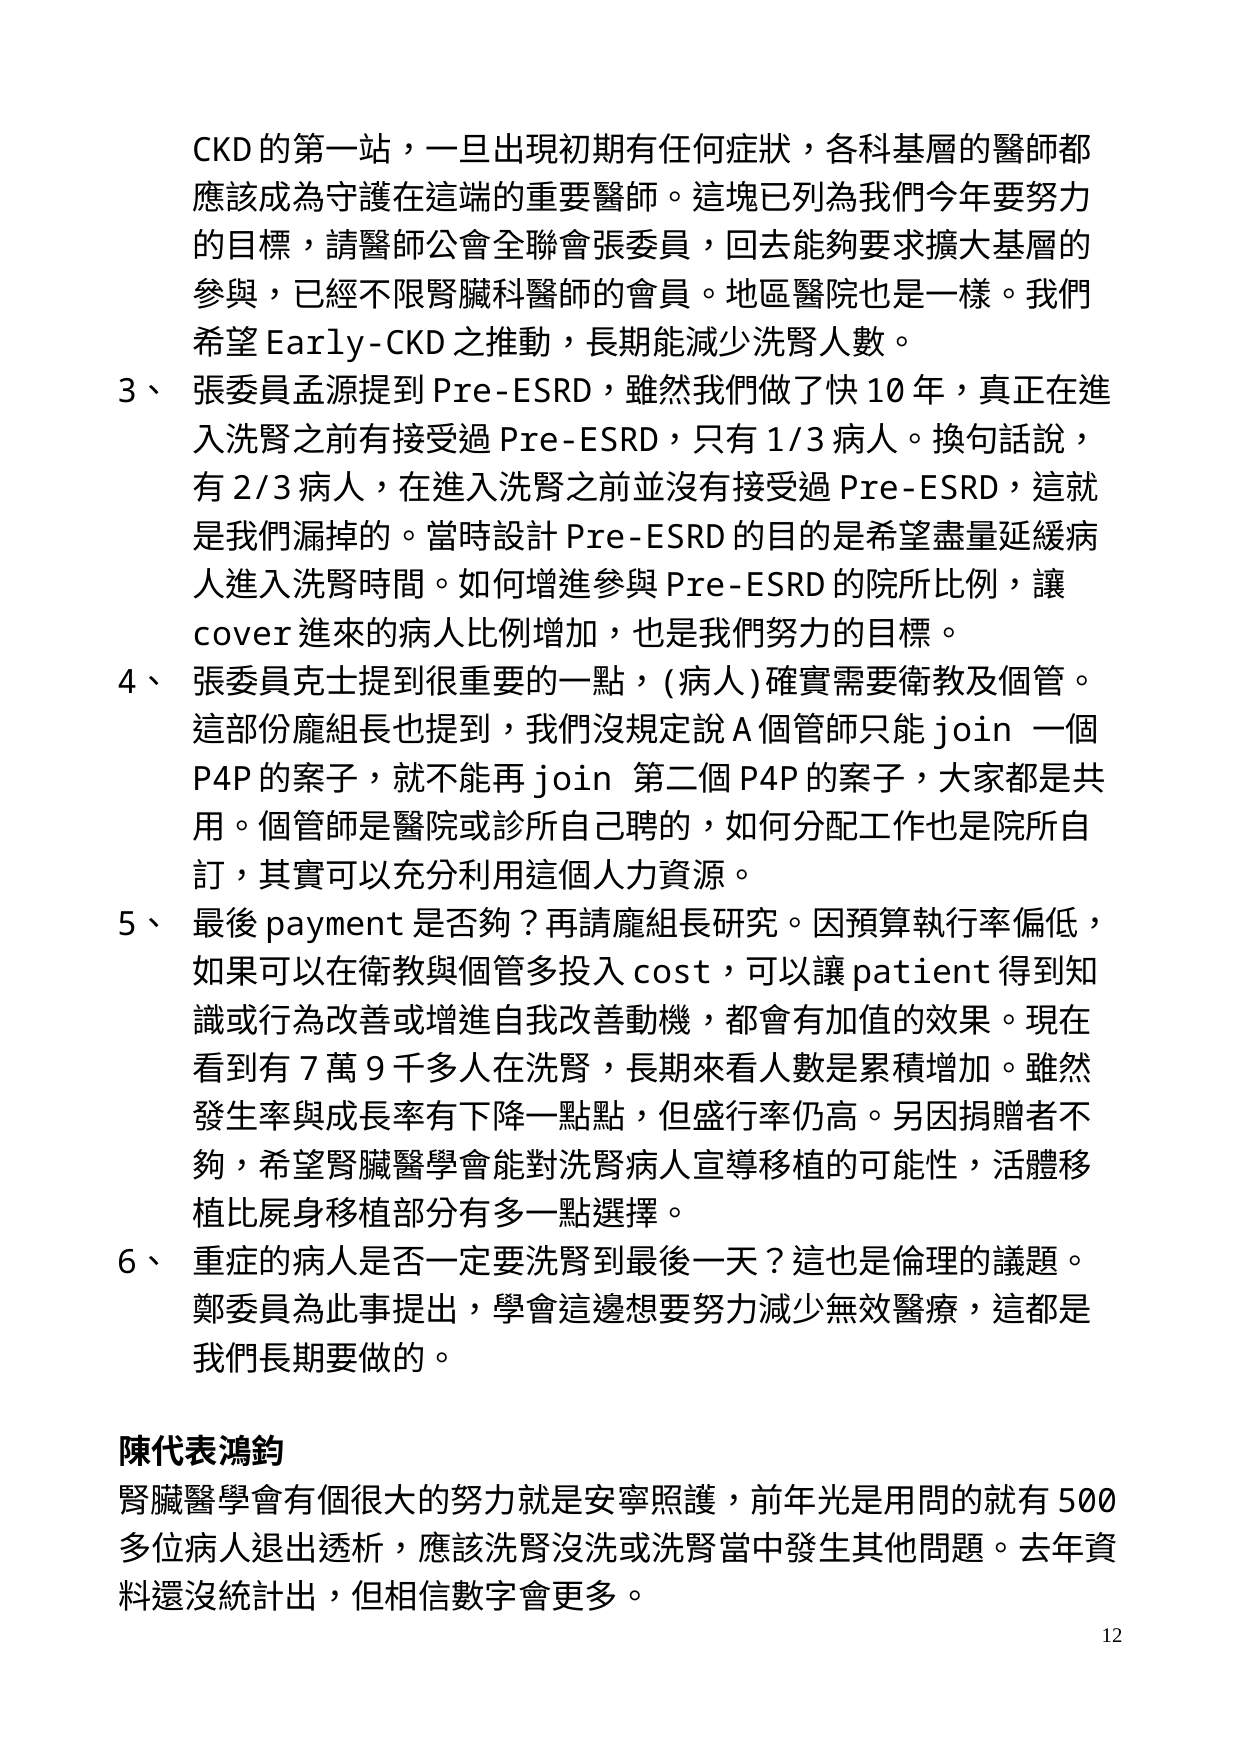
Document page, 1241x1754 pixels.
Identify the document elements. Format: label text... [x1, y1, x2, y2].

list 最後payment是否夠？再請龐組長研究。因預算執行率偏低，如果可以在衛教與個管多投入cost，可以讓patient得到知識或行為改善或增進自我改善動機，都會有加值的效果。現在看到有7萬9千多人在洗腎，長期來看人數是累積增加。雖然發生率與成長率有下降一點點，但盛行率仍高。另因捐贈者不夠，希望腎臟醫學會能對洗腎病人宣導移植的可能性，活體移植比屍身移植部分有多一點選擇。 [117, 897, 1122, 1235]
text 陳代表鴻鈞 [118, 1425, 1122, 1473]
text 腎臟醫學會有個很大的努力就是安寧照護，前年光是用問的就有500多位病人退出透析，應該洗腎沒洗或洗腎當中發生其他問題。去年資料還沒統計出，但相信數字會更多。 [117, 1473, 1122, 1618]
list 重症的病人是否一定要洗腎到最後一天？這也是倫理的議題。鄭委員為此事提出，學會這邊想要努力減少無效醫療，這都是我們長期要做的。 [117, 1235, 1122, 1380]
list 張委員克士提到很重要的一點，(病人)確實需要衛教及個管。這部份龐組長也提到，我們沒規定說A個管師只能join 一個P4P的案子，就不能再join 第二個P4P的案子，大家都是共用。個管師是醫院或診所自己聘的，如何分配工作也是院所自訂，其實可以充分利用這個人力資源。 [117, 655, 1122, 897]
list CKD的第一站，一旦出現初期有任何症狀，各科基層的醫師都應該成為守護在這端的重要醫師。這塊已列為我們今年要努力的目標，請醫師公會全聯會張委員，回去能夠要求擴大基層的參與，已經不限腎臟科醫師的會員。地區醫院也是一樣。我們希望Early-CKD之推動，長期能減少洗腎人數。 [117, 123, 1122, 364]
list 張委員孟源提到Pre-ESRD，雖然我們做了快10年，真正在進入洗腎之前有接受過Pre-ESRD，只有1/3病人。換句話說，有2/3病人，在進入洗腎之前並沒有接受過Pre-ESRD，這就是我們漏掉的。當時設計Pre-ESRD的目的是希望盡量延緩病人進入洗腎時間。如何增進參與Pre-ESRD的院所比例，讓cover進來的病人比例增加，也是我們努力的目標。 [117, 364, 1122, 655]
